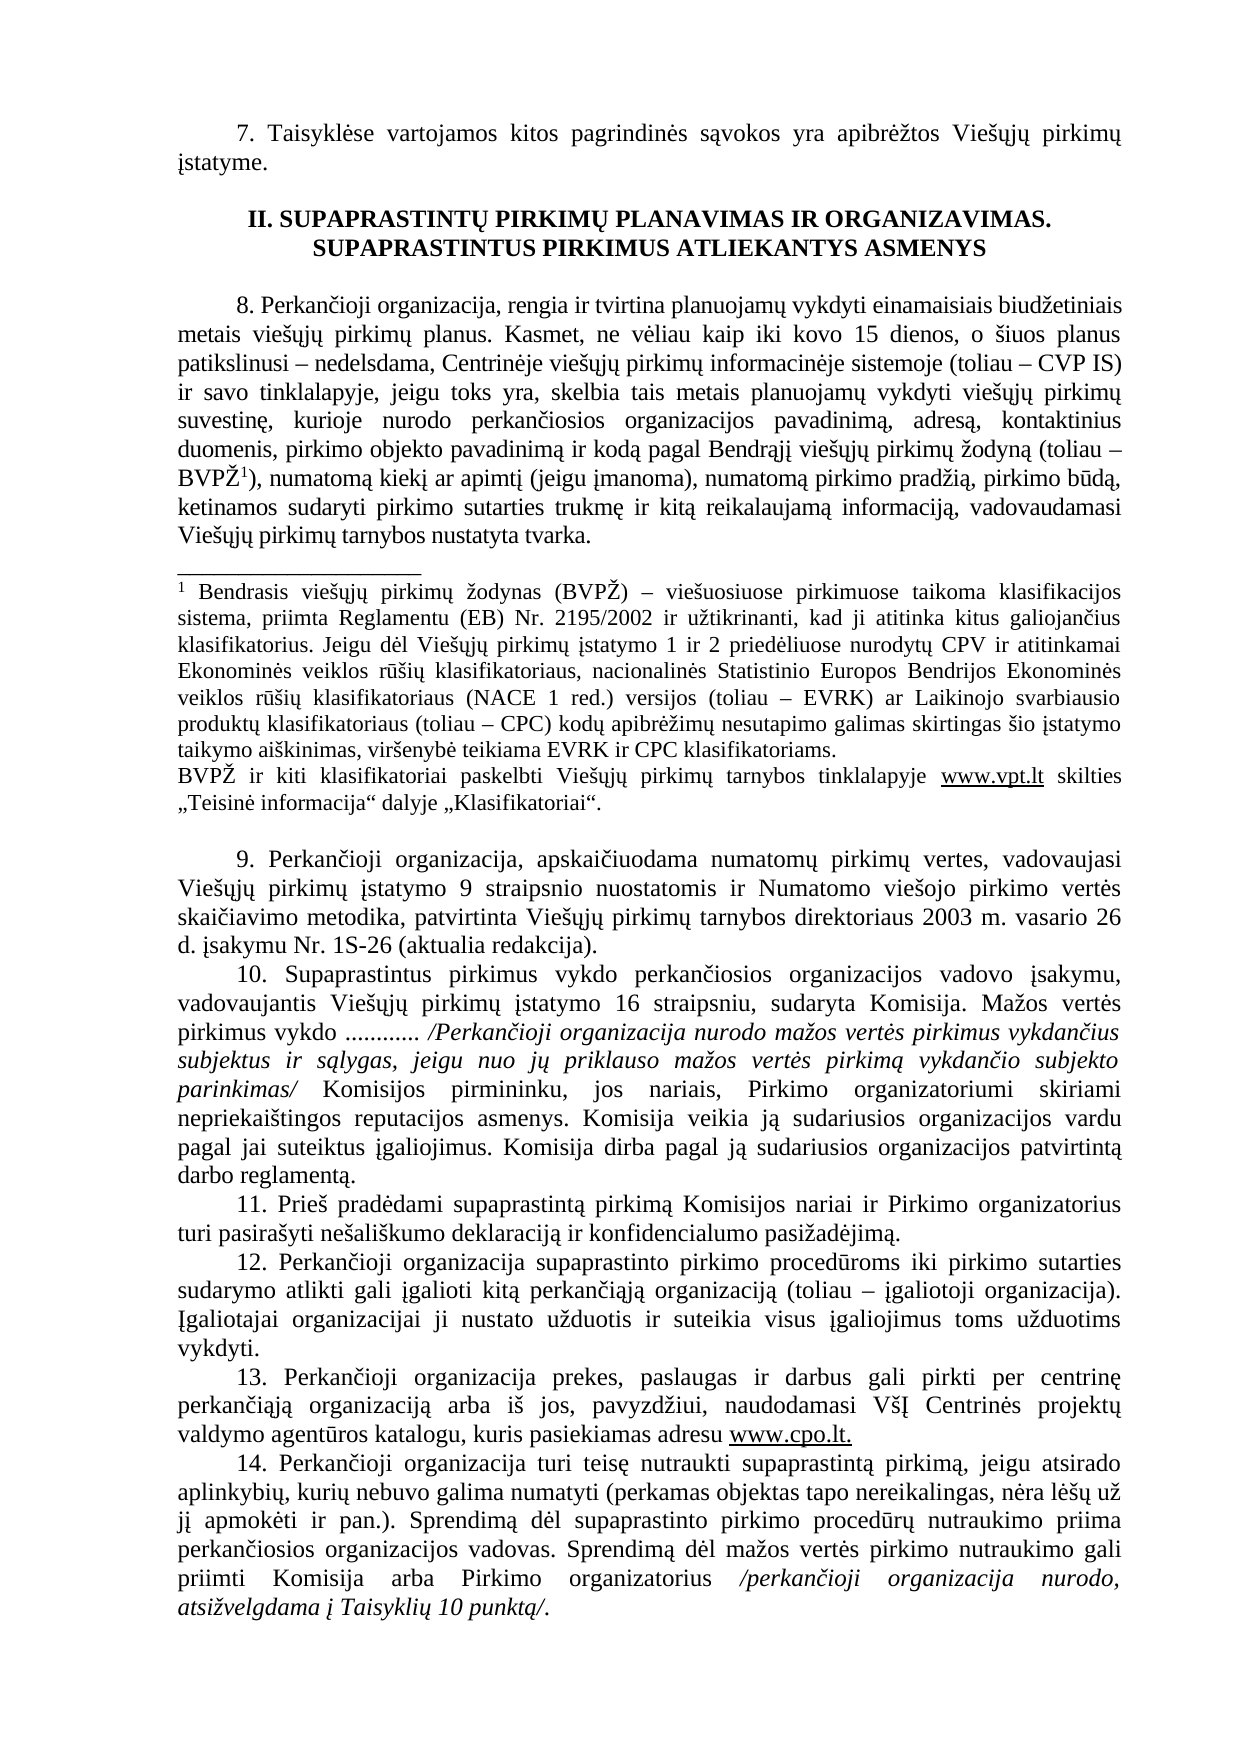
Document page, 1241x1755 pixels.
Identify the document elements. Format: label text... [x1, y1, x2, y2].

text 10. Supaprastintus pirkimus vykdo perkančiosios organizacijos vadovo įsakymu, vadovaujantis Viešųjų pirkimų įstatymo 16 straipsniu, sudaryta Komisija. Mažos vertės pirkimus vykdo ............ /Perkančioji organizacija nurodo mažos vertės pirkimus vykdančius subjektus ir sąlygas, jeigu nuo jų priklauso mažos vertės pirkimą vykdančio subjekto parinkimas/ Komisijos pirmininku, jos nariais, Pirkimo organizatoriumi skiriami nepriekaištingos reputacijos asmenys. Komisija veikia ją sudariusios organizacijos vardu pagal jai suteiktus įgaliojimus. Komisija dirba pagal ją sudariusios organizacijos patvirtintą darbo reglamentą. [177, 959, 1122, 1189]
text 8. Perkančioji organizacija, rengia ir tvirtina planuojamų vykdyti einamaisiais biudžetiniais metais viešųjų pirkimų planus. Kasmet, ne vėliau kaip iki kovo 15 dienos, o šiuos planus patikslinusi – nedelsdama, Centrinėje viešųjų pirkimų informacinėje sistemoje (toliau – CVP IS) ir savo tinklalapyje, jeigu toks yra, skelbia tais metais planuojamų vykdyti viešųjų pirkimų suvestinę, kurioje nurodo perkančiosios organizacijos pavadinimą, adresą, kontaktinius duomenis, pirkimo objekto pavadinimą ir kodą pagal Bendrąjį viešųjų pirkimų žodyną (toliau – BVPŽ1), numatomą kiekį ar apimtį (jeigu įmanoma), numatomą pirkimo pradžią, pirkimo būdą, ketinamos sudaryti pirkimo sutarties trukmę ir kitą reikalaujamą informaciją, vadovaudamasi Viešųjų pirkimų tarnybos nustatyta tvarka. [177, 291, 1122, 549]
text 14. Perkančioji organizacija turi teisę nutraukti supaprastintą pirkimą, jeigu atsirado aplinkybių, kurių nebuvo galima numatyti (perkamas objektas tapo nereikalingas, nėra lėšų už jį apmokėti ir pan.). Sprendimą dėl supaprastinto pirkimo procedūrų nutraukimo priima perkančiosios organizacijos vadovas. Sprendimą dėl mažos vertės pirkimo nutraukimo gali priimti Komisija arba Pirkimo organizatorius /perkančioji organizacija nurodo, atsižvelgdama į Taisyklių 10 punktą/. [177, 1448, 1122, 1620]
text ____________________ [177, 549, 1122, 578]
text II. SUPAPRASTINTŲ PIRKIMŲ PLANAVIMAS IR ORGANIZAVIMAS. SUPAPRASTINTUS PIRKIMUS ATLIEKANTYS ASMENYS [177, 204, 1122, 262]
text 13. Perkančioji organizacija prekes, paslaugas ir darbus gali pirkti per centrinę perkančiąją organizaciją arba iš jos, pavyzdžiui, naudodamasi VšĮ Centrinės projektų valdymo agentūros katalogu, kuris pasiekiamas adresu www.cpo.lt. [177, 1362, 1122, 1448]
text 1 Bendrasis viešųjų pirkimų žodynas (BVPŽ) – viešuosiuose pirkimuose taikoma klasifikacijos sistema, priimta Reglamentu (EB) Nr. 2195/2002 ir užtikrinanti, kad ji atitinka kitus galiojančius klasifikatorius. Jeigu dėl Viešųjų pirkimų įstatymo 1 ir 2 priedėliuose nurodytų CPV ir atitinkamai Ekonominės veiklos rūšių klasifikatoriaus, nacionalinės Statistinio Europos Bendrijos Ekonominės veiklos rūšių klasifikatoriaus (NACE 1 red.) versijos (toliau – EVRK) ar Laikinojo svarbiausio produktų klasifikatoriaus (toliau – CPC) kodų apibrėžimų nesutapimo galimas skirtingas šio įstatymo taikymo aiškinimas, viršenybė teikiama EVRK ir CPC klasifikatoriams. [177, 578, 1122, 763]
text 7. Taisyklėse vartojamos kitos pagrindinės sąvokos yra apibrėžtos Viešųjų pirkimų įstatyme. [177, 118, 1122, 176]
text BVPŽ ir kiti klasifikatoriai paskelbti Viešųjų pirkimų tarnybos tinklalapyje www.vpt.lt skilties „Teisinė informacija“ dalyje „Klasifikatoriai“. [177, 763, 1122, 815]
text 12. Perkančioji organizacija supaprastinto pirkimo procedūroms iki pirkimo sutarties sudarymo atlikti gali įgalioti kitą perkančiąją organizaciją (toliau – įgaliotoji organizacija). Įgaliotajai organizacijai ji nustato užduotis ir suteikia visus įgaliojimus toms užduotims vykdyti. [177, 1247, 1122, 1362]
text 11. Prieš pradėdami supaprastintą pirkimą Komisijos nariai ir Pirkimo organizatorius turi pasirašyti nešališkumo deklaraciją ir konfidencialumo pasižadėjimą. [177, 1189, 1122, 1247]
text 9. Perkančioji organizacija, apskaičiuodama numatomų pirkimų vertes, vadovaujasi Viešųjų pirkimų įstatymo 9 straipsnio nuostatomis ir Numatomo viešojo pirkimo vertės skaičiavimo metodika, patvirtinta Viešųjų pirkimų tarnybos direktoriaus 2003 m. vasario 26 d. įsakymu Nr. 1S-26 (aktualia redakcija). [177, 844, 1122, 959]
